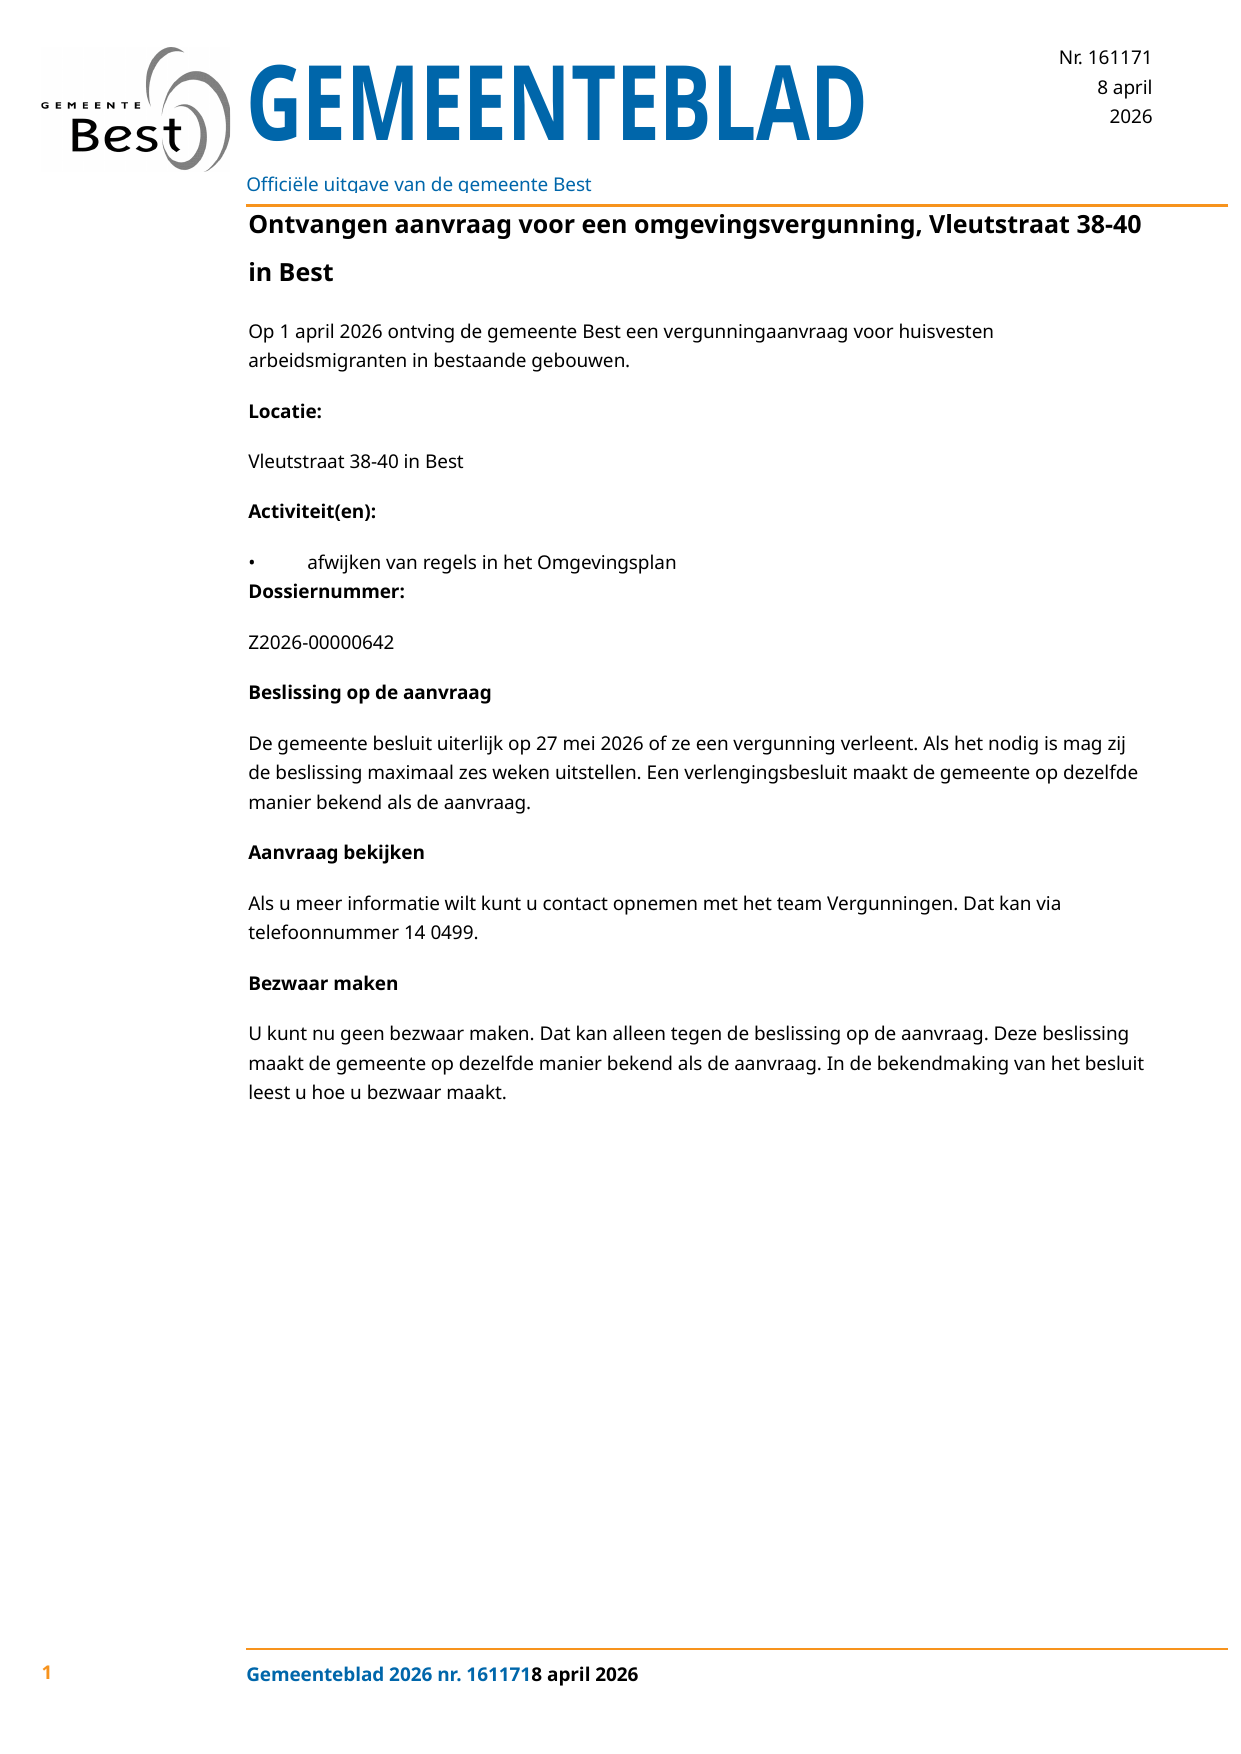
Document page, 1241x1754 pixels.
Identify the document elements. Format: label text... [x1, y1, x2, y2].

text Op 1 april 2026 ontving de gemeente Best een vergunningaanvraag voor huisvesten arbeidsmigranten in bestaande gebouwen. [248, 318, 1152, 373]
text Dossiernummer: [248, 579, 1152, 604]
list afwijken van regels in het Omgevingsplan [248, 549, 1152, 575]
text Ontvangen aanvraag voor een omgevingsvergunning, Vleutstraat 38-40 in Best [248, 207, 1152, 288]
text Aanvraag bekijken [248, 839, 1152, 865]
text De gemeente besluit uiterlijk op 27 mei 2026 of ze een vergunning verleent. Als het nodig is mag zij de beslissing maximaal zes weken uitstellen. Een verlengingsbesluit maakt de gemeente op dezelfde manier bekend als de aanvraag. [248, 730, 1152, 815]
text Bezwaar maken [248, 970, 1152, 996]
text Activiteit(en): [248, 499, 1152, 524]
picture [41, 47, 231, 172]
text Beslissing op de aanvraag [248, 679, 1152, 705]
text U kunt nu geen bezwaar maken. Dat kan alleen tegen de beslissing op de aanvraag. Deze beslissing maakt de gemeente op dezelfde manier bekend als de aanvraag. In de bekendmaking van het besluit leest u hoe u bezwaar maakt. [248, 1020, 1152, 1105]
text Vleutstraat 38-40 in Best [248, 448, 1152, 474]
text Als u meer informatie wilt kunt u contact opnemen met het team Vergunningen. Dat kan via telefoonnummer 14 0499. [248, 890, 1152, 945]
text Z2026-00000642 [248, 629, 1152, 655]
text Locatie: [248, 398, 1152, 424]
